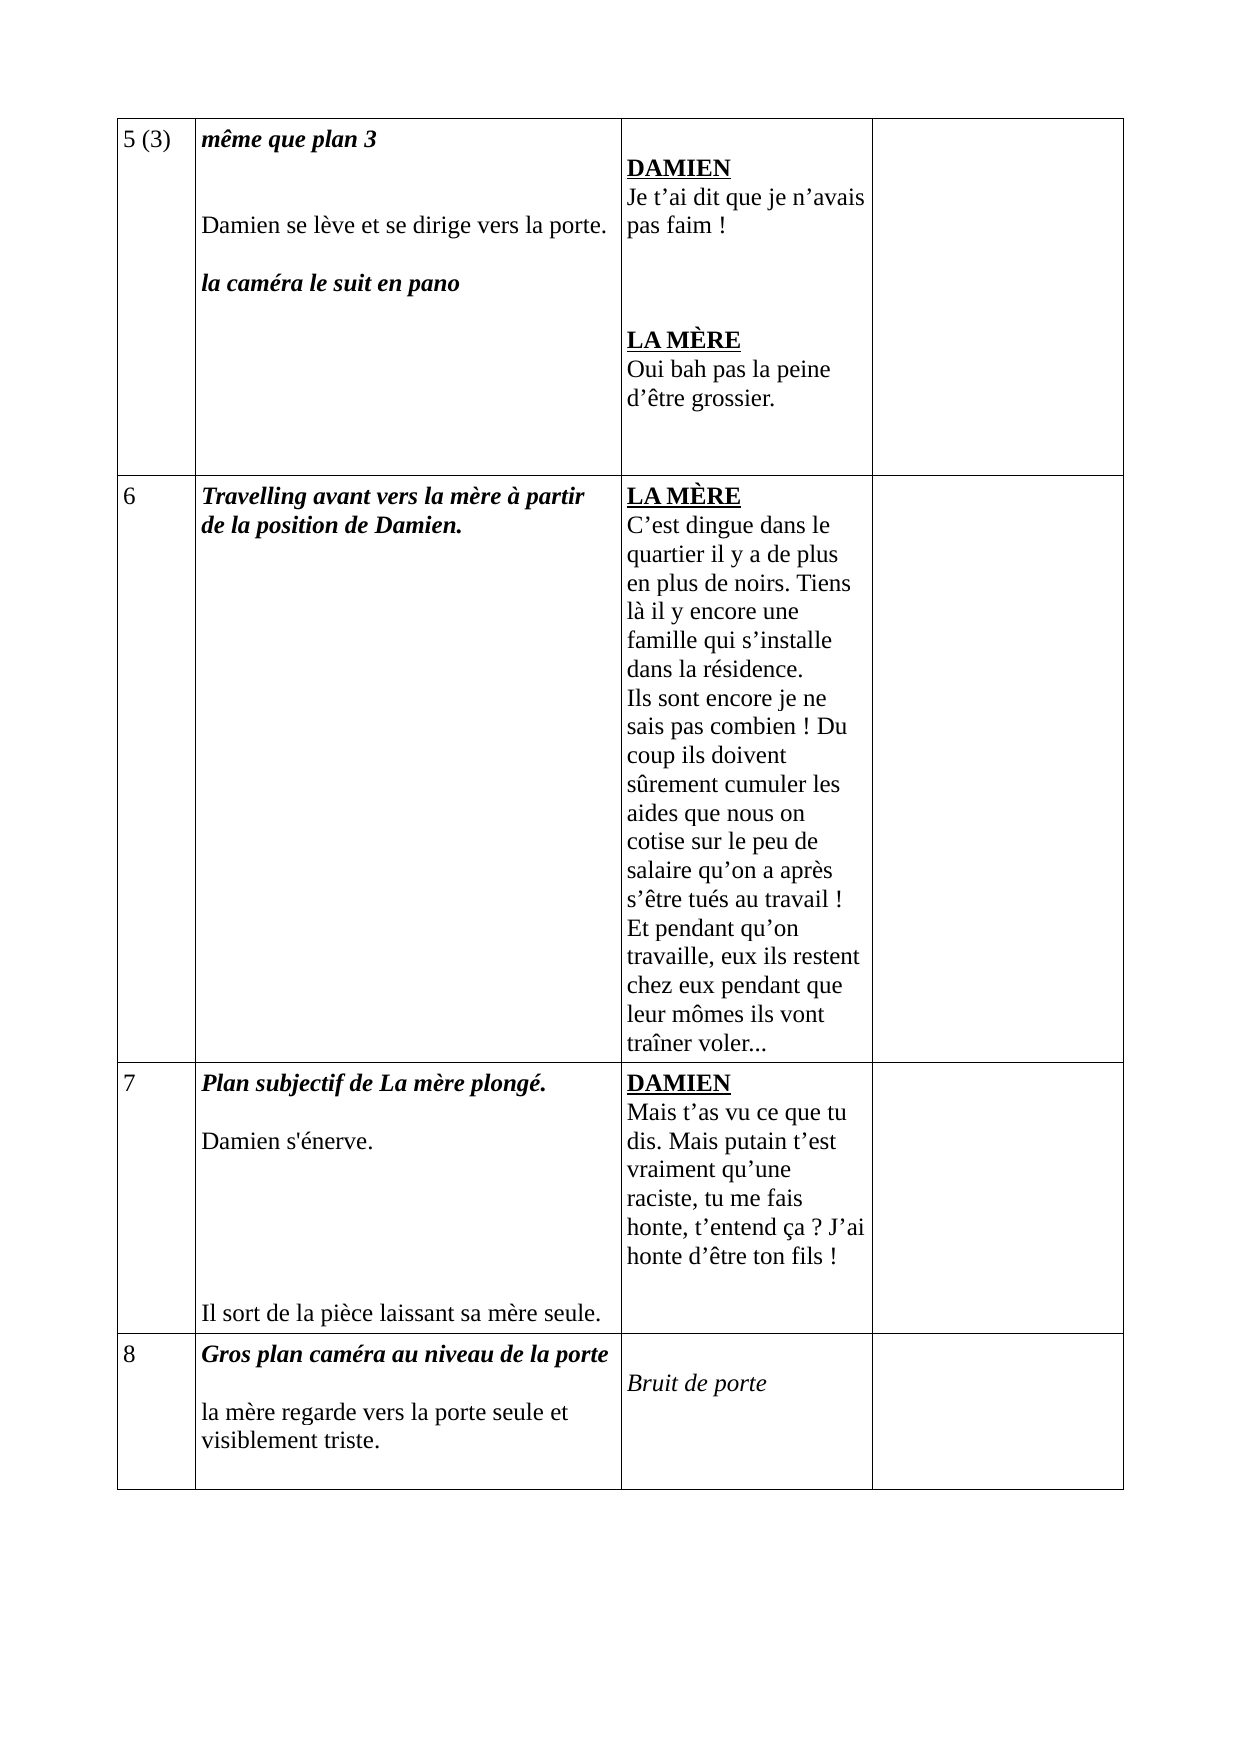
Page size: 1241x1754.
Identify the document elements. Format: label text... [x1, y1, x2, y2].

table_cell LA MÈRE C’est dingue dans le quartier il y a de plus en plus de noirs. Tiens là il y encore une famille qui s’installe dans la résidence. Ils sont encore je ne sais pas combien ! Du coup ils doivent sûrement cumuler les aides que nous on cotise sur le peu de salaire qu’on a après s’être tués au travail ! Et pendant qu’on travaille, eux ils restent chez eux pendant que leur mômes ils vont traîner voler... [622, 476, 872, 1062]
table_cell [873, 476, 1123, 1062]
table_cell [873, 119, 1123, 475]
table_cell DAMIEN Mais t’as vu ce que tu dis. Mais putain t’est vraiment qu’une raciste, tu me fais honte, t’entend ça ? J’ai honte d’être ton fils ! [622, 1063, 872, 1333]
table_cell Travelling avant vers la mère à partir de la position de Damien. [196, 476, 621, 1062]
table_cell DAMIEN Je t’ai dit que je n’avais pas faim ! LA MÈRE Oui bah pas la peine d’être grossier. [622, 119, 872, 475]
table_cell 8 [118, 1334, 195, 1488]
table_cell 5 (3) [118, 119, 195, 475]
table_cell Bruit de porte [622, 1334, 872, 1488]
table_cell 6 [118, 476, 195, 1062]
table_cell Plan subjectif de La mère plongé. Damien s'énerve. Il sort de la pièce laissant sa mère seule. [196, 1063, 621, 1333]
table_cell Gros plan caméra au niveau de la porte la mère regarde vers la porte seule et visiblement triste. [196, 1334, 621, 1488]
table_cell [873, 1063, 1123, 1333]
table_cell 7 [118, 1063, 195, 1333]
table_cell [873, 1334, 1123, 1488]
table_cell même que plan 3 Damien se lève et se dirige vers la porte. la caméra le suit en pano [196, 119, 621, 475]
